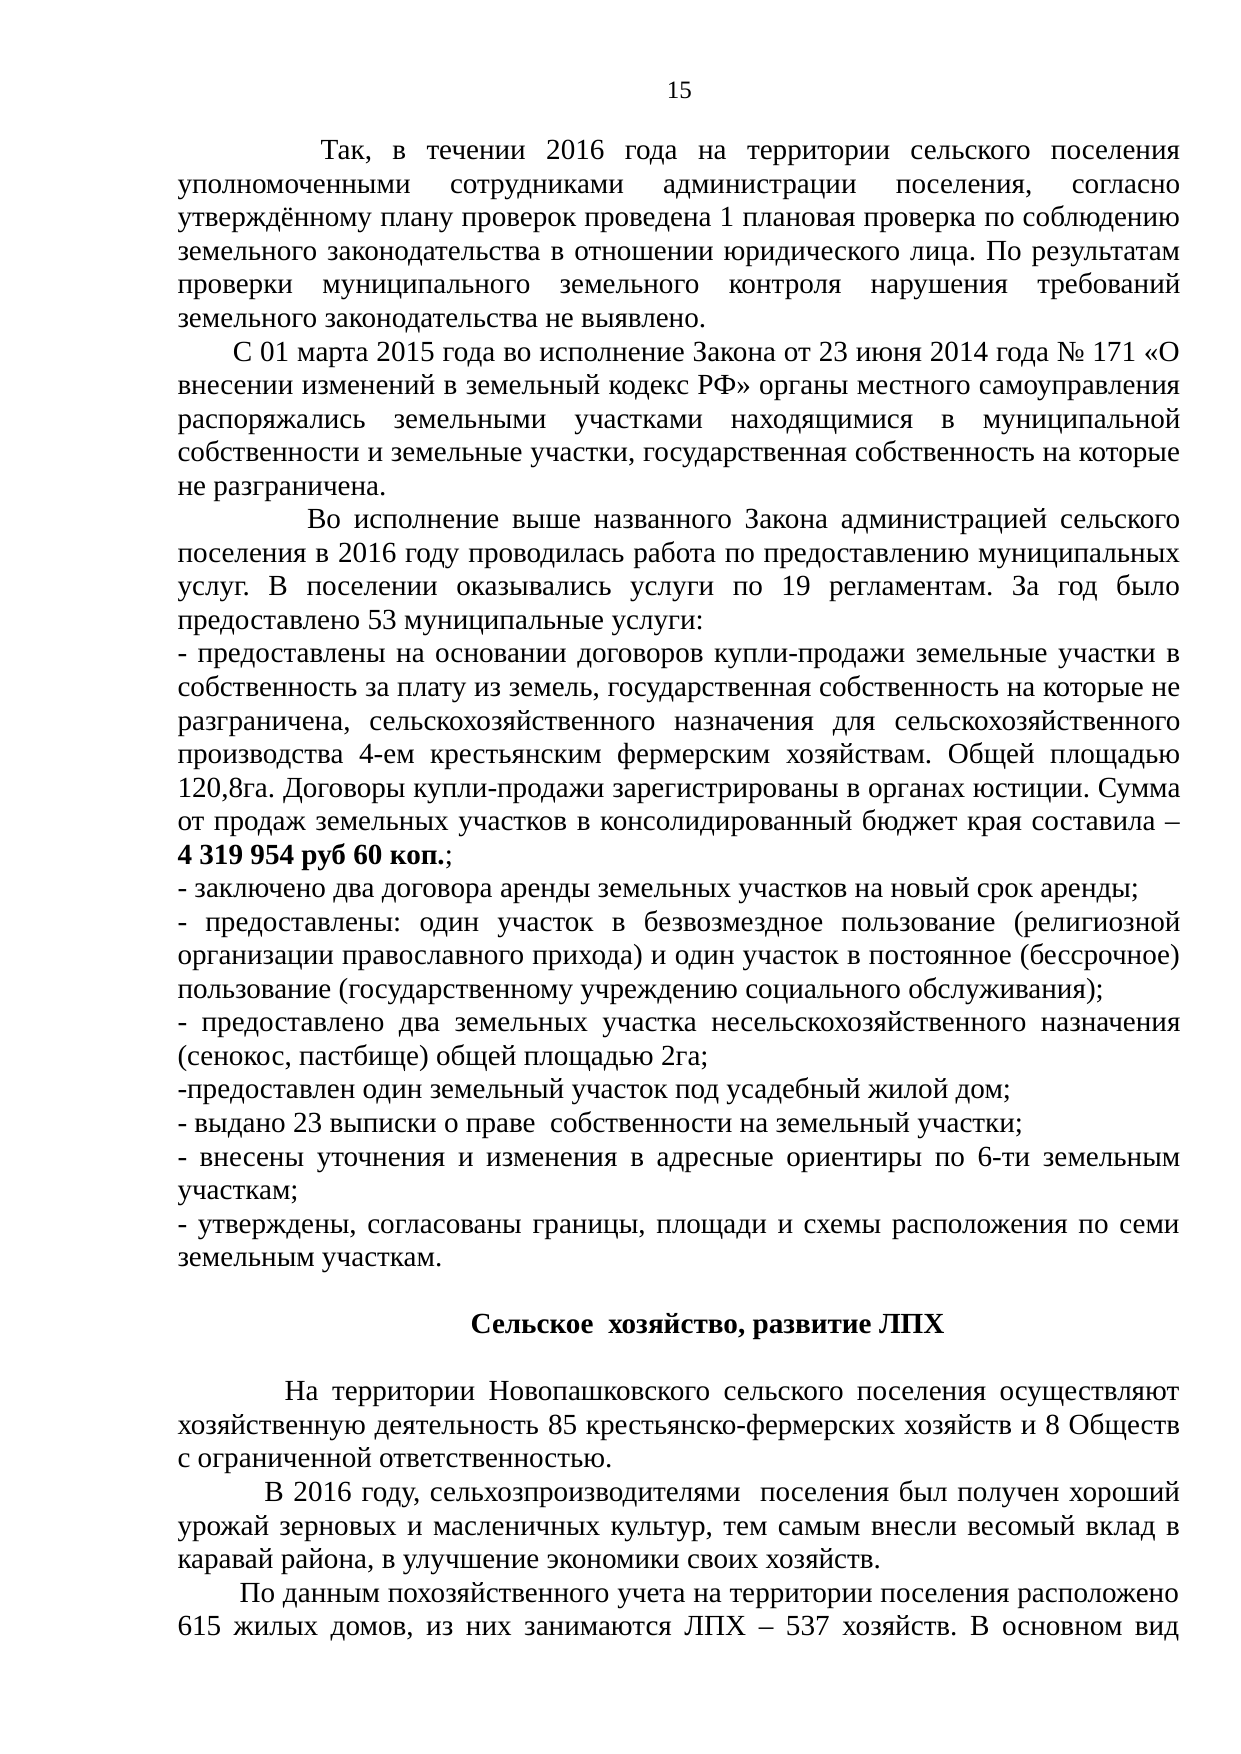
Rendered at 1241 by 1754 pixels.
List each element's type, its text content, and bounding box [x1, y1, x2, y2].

text -предоставлен один земельный участок под усадебный жилой дом; [177, 1072, 1181, 1105]
text - внесены уточнения и изменения в адресные ориентиры по 6-ти земельным участкам; [177, 1139, 1181, 1206]
text - предоставлено два земельных участка несельскохозяйственного назначения (сенокос, пастбище) общей площадью 2га; [177, 1004, 1181, 1072]
text Так, в течении 2016 года на территории сельского поселения уполномоченными сотрудниками администрации поселения, согласно утверждённому плану проверок проведена 1 плановая проверка по соблюдению земельного законодательства в отношении юридического лица. По результатам проверки муниципального земельного контроля нарушения требований земельного законодательства не выявлено. [177, 132, 1181, 334]
text Сельское хозяйство, развитие ЛПХ [177, 1306, 1181, 1340]
text - предоставлены на основании договоров купли-продажи земельные участки в собственность за плату из земель, государственная собственность на которые не разграничена, сельскохозяйственного назначения для сельскохозяйственного производства 4-ем крестьянским фермерским хозяйствам. Общей площадью 120,8га. Договоры купли-продажи зарегистрированы в органах юстиции. Сумма от продаж земельных участков в консолидированный бюджет края составила – 4 319 954 руб 60 коп.; [177, 636, 1181, 870]
subtitle На территории Новопашковского сельского поселения осуществляют хозяйственную деятельность 85 крестьянско-фермерских хозяйств и 8 Обществ с ограниченной ответственностью. [177, 1373, 1181, 1474]
text - заключено два договора аренды земельных участков на новый срок аренды; [177, 870, 1181, 904]
text С 01 марта 2015 года во исполнение Закона от 23 июня 2014 года № 171 «О внесении изменений в земельный кодекс РФ» органы местного самоуправления распоряжались земельными участками находящимися в муниципальной собственности и земельные участки, государственная собственность на которые не разграничена. [177, 334, 1181, 501]
subtitle По данным похозяйственного учета на территории поселения расположено 615 жилых домов, из них занимаются ЛПХ – 537 хозяйств. В основном вид [177, 1575, 1181, 1642]
text - утверждены, согласованы границы, площади и схемы расположения по семи земельным участкам. [177, 1206, 1181, 1273]
subtitle В 2016 году, сельхозпроизводителями поселения был получен хороший урожай зерновых и масленичных культур, тем самым внесли весомый вклад в каравай района, в улучшение экономики своих хозяйств. [177, 1474, 1181, 1575]
text Во исполнение выше названного Закона администрацией сельского поселения в 2016 году проводилась работа по предоставлению муниципальных услуг. В поселении оказывались услуги по 19 регламентам. За год было предоставлено 53 муниципальные услуги: [177, 501, 1181, 636]
text - предоставлены: один участок в безвозмездное пользование (религиозной организации православного прихода) и один участок в постоянное (бессрочное) пользование (государственному учреждению социального обслуживания); [177, 904, 1181, 1004]
text - выдано 23 выписки о праве собственности на земельный участки; [177, 1105, 1181, 1139]
